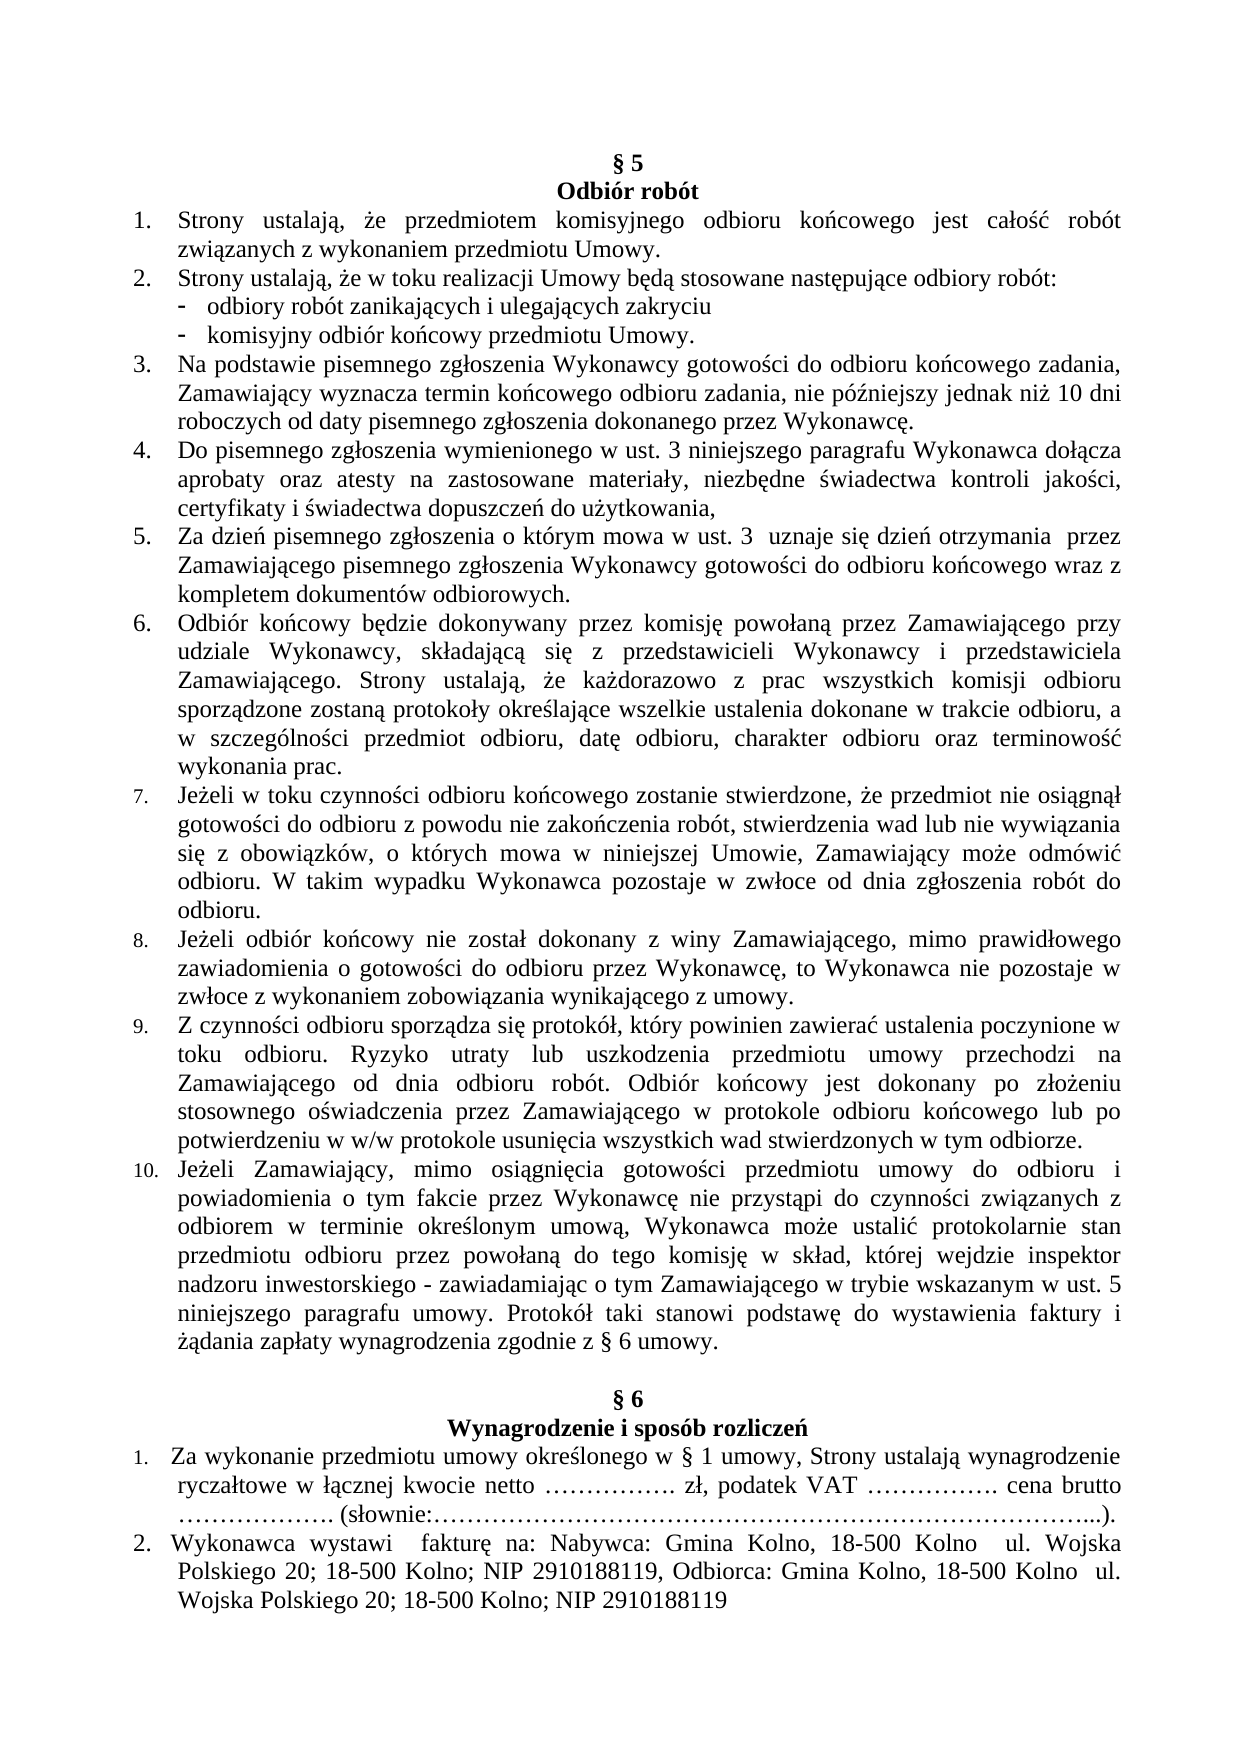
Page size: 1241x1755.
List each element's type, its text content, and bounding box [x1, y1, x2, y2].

list Wykonawca wystawi fakturę na: Nabywca: Gmina Kolno, 18-500 Kolno ul. Wojska Polskiego 20; 18-500 Kolno; NIP 2910188119, Odbiorca: Gmina Kolno, 18-500 Kolno ul. Wojska Polskiego 20; 18-500 Kolno; NIP 2910188119 [133, 1528, 1122, 1614]
list Za wykonanie przedmiotu umowy określonego w § 1 umowy, Strony ustalają wynagrodzenie ryczałtowe w łącznej kwocie netto ……………. zł, podatek VAT ……………. cena brutto ………………. (słownie:……………………………………………………………………...). [133, 1441, 1122, 1528]
list Odbiór końcowy będzie dokonywany przez komisję powołaną przez Zamawiającego przy udziale Wykonawcy, składającą się z przedstawicieli Wykonawcy i przedstawiciela Zamawiającego. Strony ustalają, że każdorazowo z prac wszystkich komisji odbioru sporządzone zostaną protokoły określające wszelkie ustalenia dokonane w trakcie odbioru, a w szczególności przedmiot odbioru, datę odbioru, charakter odbioru oraz terminowość wykonania prac. [133, 608, 1122, 780]
list Jeżeli Zamawiający, mimo osiągnięcia gotowości przedmiotu umowy do odbioru i powiadomienia o tym fakcie przez Wykonawcę nie przystąpi do czynności związanych z odbiorem w terminie określonym umową, Wykonawca może ustalić protokolarnie stan przedmiotu odbioru przez powołaną do tego komisję w skład, której wejdzie inspektor nadzoru inwestorskiego - zawiadamiając o tym Zamawiającego w trybie wskazanym w ust. 5 niniejszego paragrafu umowy. Protokół taki stanowi podstawę do wystawienia faktury i żądania zapłaty wynagrodzenia zgodnie z § 6 umowy. [133, 1154, 1122, 1355]
list Strony ustalają, że w toku realizacji Umowy będą stosowane następujące odbiory robót: [133, 263, 1122, 291]
list Do pisemnego zgłoszenia wymienionego w ust. 3 niniejszego paragrafu Wykonawca dołącza aprobaty oraz atesty na zastosowane materiały, niezbędne świadectwa kontroli jakości, certyfikaty i świadectwa dopuszczeń do użytkowania, [133, 435, 1122, 521]
list Strony ustalają, że przedmiotem komisyjnego odbioru końcowego jest całość robót związanych z wykonaniem przedmiotu Umowy. [133, 205, 1122, 263]
list Na podstawie pisemnego zgłoszenia Wykonawcy gotowości do odbioru końcowego zadania, Zamawiający wyznacza termin końcowego odbioru zadania, nie późniejszy jednak niż 10 dni roboczych od daty pisemnego zgłoszenia dokonanego przez Wykonawcę. [133, 349, 1122, 435]
list Za dzień pisemnego zgłoszenia o którym mowa w ust. 3 uznaje się dzień otrzymania przez Zamawiającego pisemnego zgłoszenia Wykonawcy gotowości do odbioru końcowego wraz z kompletem dokumentów odbiorowych. [133, 521, 1122, 608]
list Jeżeli w toku czynności odbioru końcowego zostanie stwierdzone, że przedmiot nie osiągnął gotowości do odbioru z powodu nie zakończenia robót, stwierdzenia wad lub nie wywiązania się z obowiązków, o których mowa w niniejszej Umowie, Zamawiający może odmówić odbioru. W takim wypadku Wykonawca pozostaje w zwłoce od dnia zgłoszenia robót do odbioru. [133, 780, 1122, 924]
text § 6 [133, 1384, 1122, 1413]
list Jeżeli odbiór końcowy nie został dokonany z winy Zamawiającego, mimo prawidłowego zawiadomienia o gotowości do odbioru przez Wykonawcę, to Wykonawca nie pozostaje w zwłoce z wykonaniem zobowiązania wynikającego z umowy. [133, 924, 1122, 1010]
list Z czynności odbioru sporządza się protokół, który powinien zawierać ustalenia poczynione w toku odbioru. Ryzyko utraty lub uszkodzenia przedmiotu umowy przechodzi na Zamawiającego od dnia odbioru robót. Odbiór końcowy jest dokonany po złożeniu stosownego oświadczenia przez Zamawiającego w protokole odbioru końcowego lub po potwierdzeniu w w/w protokole usunięcia wszystkich wad stwierdzonych w tym odbiorze. [133, 1010, 1122, 1154]
list odbiory robót zanikających i ulegających zakryciu [177, 291, 1122, 320]
text Odbiór robót [133, 176, 1122, 205]
text Wynagrodzenie i sposób rozliczeń [133, 1413, 1122, 1441]
list komisyjny odbiór końcowy przedmiotu Umowy. [177, 320, 1122, 349]
text § 5 [133, 148, 1122, 176]
